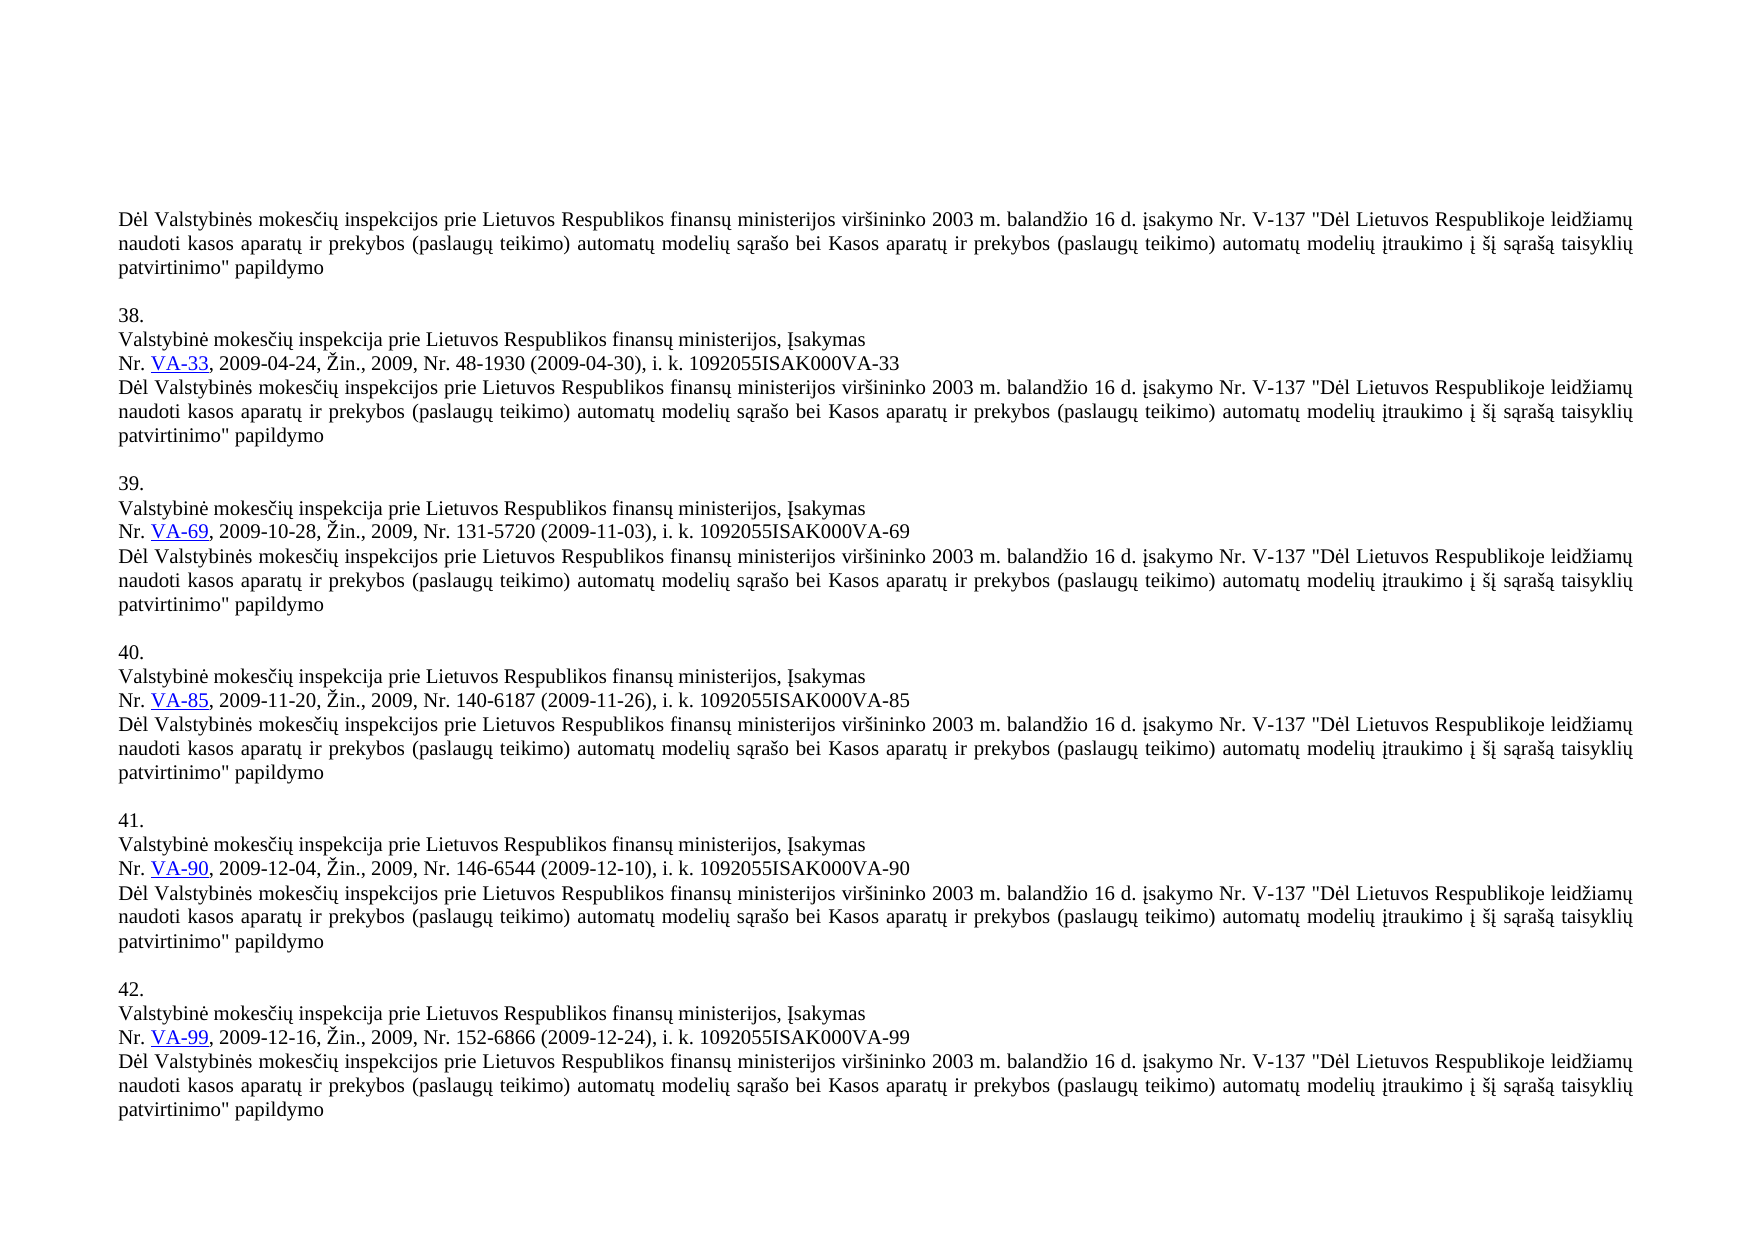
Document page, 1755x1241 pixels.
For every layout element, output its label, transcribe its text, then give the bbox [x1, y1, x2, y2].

text 42. [118, 977, 1636, 1001]
text Dėl Valstybinės mokesčių inspekcijos prie Lietuvos Respublikos finansų ministerijos viršininko 2003 m. balandžio 16 d. įsakymo Nr. V-137 "Dėl Lietuvos Respublikoje leidžiamų naudoti kasos aparatų ir prekybos (paslaugų teikimo) automatų modelių sąrašo bei Kasos aparatų ir prekybos (paslaugų teikimo) automatų modelių įtraukimo į šį sąrašą taisyklių patvirtinimo" papildymo [118, 1049, 1636, 1121]
text Nr. VA-69, 2009-10-28, Žin., 2009, Nr. 131-5720 (2009-11-03), i. k. 1092055ISAK000VA-69 [118, 519, 1636, 543]
text Dėl Valstybinės mokesčių inspekcijos prie Lietuvos Respublikos finansų ministerijos viršininko 2003 m. balandžio 16 d. įsakymo Nr. V-137 "Dėl Lietuvos Respublikoje leidžiamų naudoti kasos aparatų ir prekybos (paslaugų teikimo) automatų modelių sąrašo bei Kasos aparatų ir prekybos (paslaugų teikimo) automatų modelių įtraukimo į šį sąrašą taisyklių patvirtinimo" papildymo [118, 543, 1636, 616]
text Valstybinė mokesčių inspekcija prie Lietuvos Respublikos finansų ministerijos, Įsakymas [118, 1001, 1636, 1025]
text Valstybinė mokesčių inspekcija prie Lietuvos Respublikos finansų ministerijos, Įsakymas [118, 664, 1636, 688]
text 41. [118, 808, 1636, 832]
text Valstybinė mokesčių inspekcija prie Lietuvos Respublikos finansų ministerijos, Įsakymas [118, 327, 1636, 351]
text Nr. VA-33, 2009-04-24, Žin., 2009, Nr. 48-1930 (2009-04-30), i. k. 1092055ISAK000VA-33 [118, 351, 1636, 375]
text Nr. VA-99, 2009-12-16, Žin., 2009, Nr. 152-6866 (2009-12-24), i. k. 1092055ISAK000VA-99 [118, 1025, 1636, 1049]
text 40. [118, 640, 1636, 664]
text Dėl Valstybinės mokesčių inspekcijos prie Lietuvos Respublikos finansų ministerijos viršininko 2003 m. balandžio 16 d. įsakymo Nr. V-137 "Dėl Lietuvos Respublikoje leidžiamų naudoti kasos aparatų ir prekybos (paslaugų teikimo) automatų modelių sąrašo bei Kasos aparatų ir prekybos (paslaugų teikimo) automatų modelių įtraukimo į šį sąrašą taisyklių patvirtinimo" papildymo [118, 207, 1636, 279]
text Valstybinė mokesčių inspekcija prie Lietuvos Respublikos finansų ministerijos, Įsakymas [118, 495, 1636, 519]
text 38. [118, 303, 1636, 327]
text Dėl Valstybinės mokesčių inspekcijos prie Lietuvos Respublikos finansų ministerijos viršininko 2003 m. balandžio 16 d. įsakymo Nr. V-137 "Dėl Lietuvos Respublikoje leidžiamų naudoti kasos aparatų ir prekybos (paslaugų teikimo) automatų modelių sąrašo bei Kasos aparatų ir prekybos (paslaugų teikimo) automatų modelių įtraukimo į šį sąrašą taisyklių patvirtinimo" papildymo [118, 375, 1636, 447]
text Dėl Valstybinės mokesčių inspekcijos prie Lietuvos Respublikos finansų ministerijos viršininko 2003 m. balandžio 16 d. įsakymo Nr. V-137 "Dėl Lietuvos Respublikoje leidžiamų naudoti kasos aparatų ir prekybos (paslaugų teikimo) automatų modelių sąrašo bei Kasos aparatų ir prekybos (paslaugų teikimo) automatų modelių įtraukimo į šį sąrašą taisyklių patvirtinimo" papildymo [118, 880, 1636, 953]
text Valstybinė mokesčių inspekcija prie Lietuvos Respublikos finansų ministerijos, Įsakymas [118, 832, 1636, 856]
text Dėl Valstybinės mokesčių inspekcijos prie Lietuvos Respublikos finansų ministerijos viršininko 2003 m. balandžio 16 d. įsakymo Nr. V-137 "Dėl Lietuvos Respublikoje leidžiamų naudoti kasos aparatų ir prekybos (paslaugų teikimo) automatų modelių sąrašo bei Kasos aparatų ir prekybos (paslaugų teikimo) automatų modelių įtraukimo į šį sąrašą taisyklių patvirtinimo" papildymo [118, 712, 1636, 784]
text Nr. VA-90, 2009-12-04, Žin., 2009, Nr. 146-6544 (2009-12-10), i. k. 1092055ISAK000VA-90 [118, 856, 1636, 880]
text Nr. VA-85, 2009-11-20, Žin., 2009, Nr. 140-6187 (2009-11-26), i. k. 1092055ISAK000VA-85 [118, 688, 1636, 712]
text 39. [118, 471, 1636, 495]
